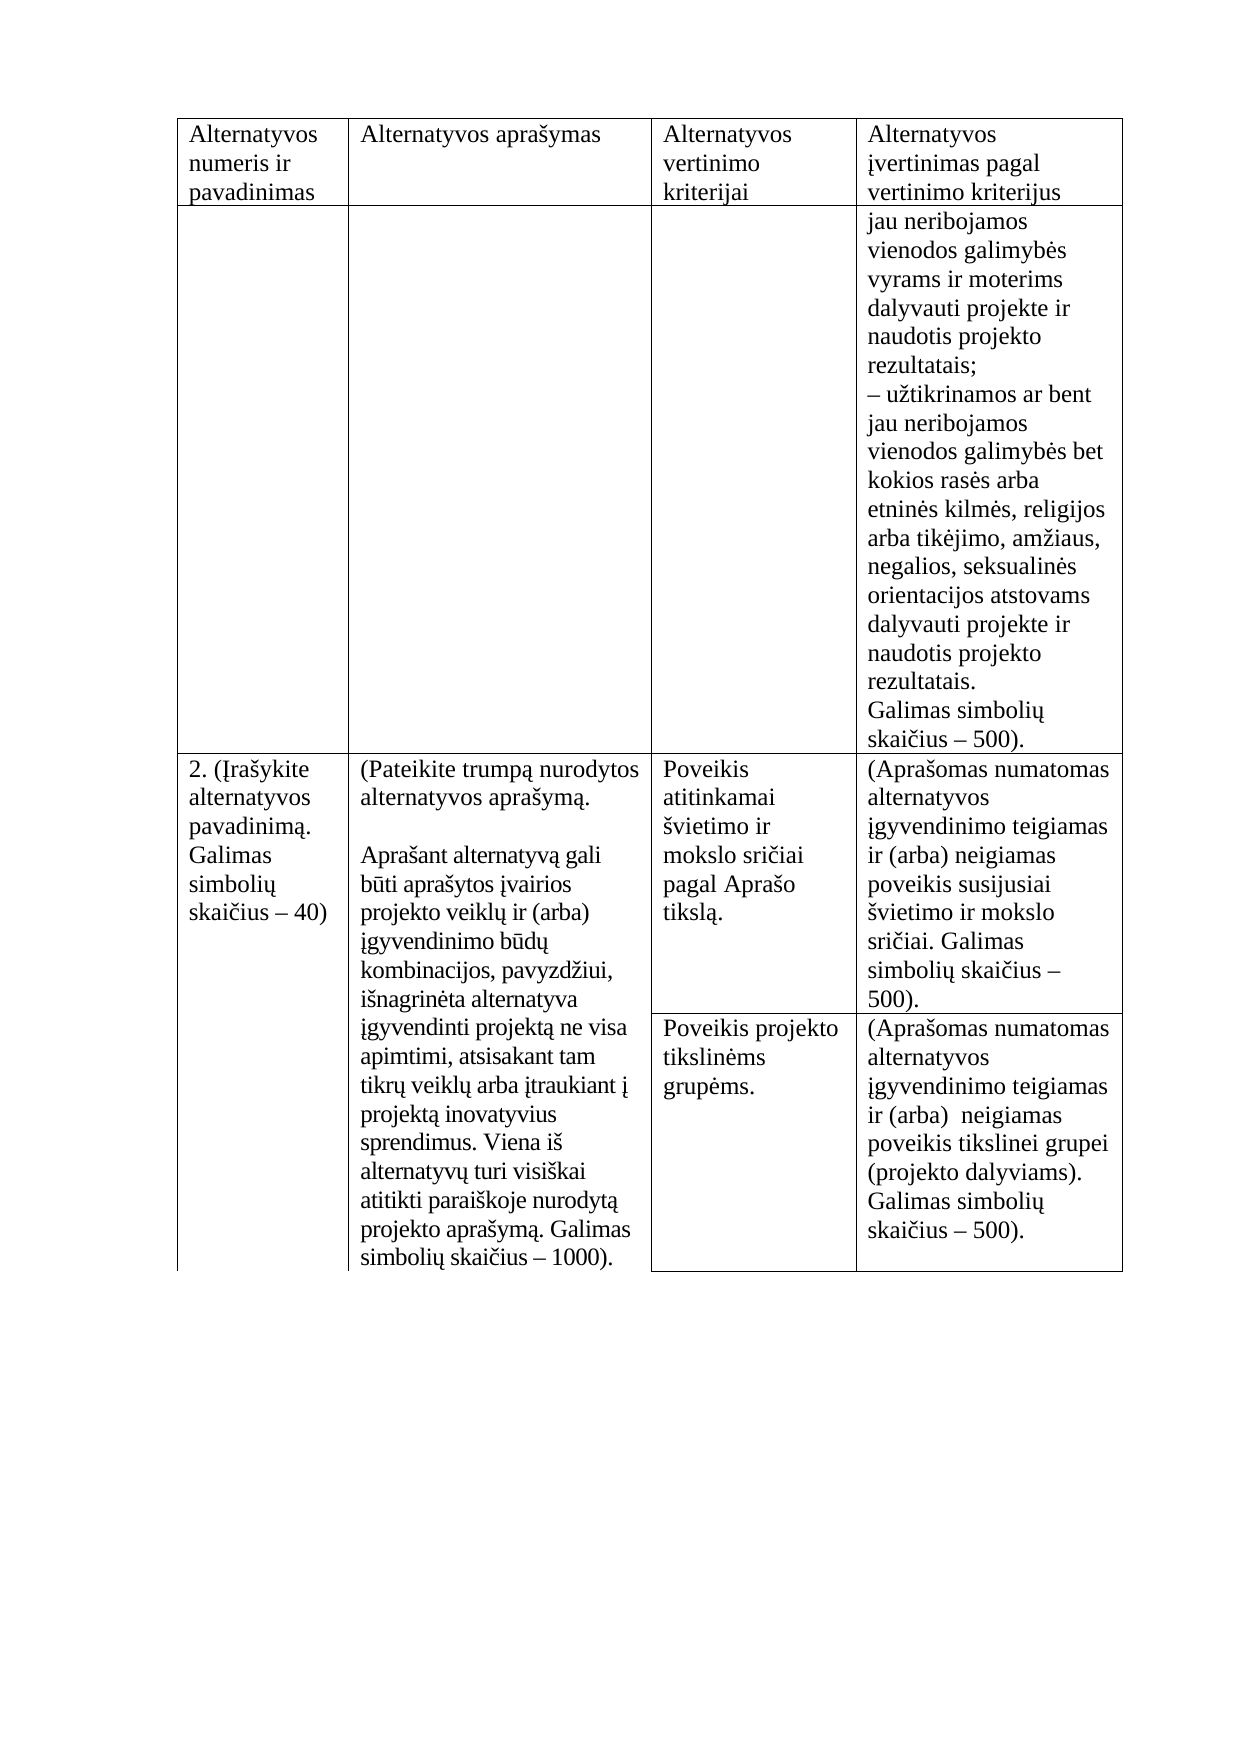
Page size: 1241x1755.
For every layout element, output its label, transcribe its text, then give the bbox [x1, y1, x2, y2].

table_header Alternatyvos aprašymas [349, 119, 651, 205]
table_cell 2. (Įrašykite alternatyvos pavadinimą. Galimas simbolių skaičius – 40) [178, 754, 348, 1271]
table_header Alternatyvos įvertinimas pagal vertinimo kriterijus [857, 119, 1122, 205]
table_cell [652, 206, 856, 753]
table_cell (Aprašomas numatomas alternatyvos įgyvendinimo teigiamas ir (arba) neigiamas poveikis tikslinei grupei (projekto dalyviams). Galimas simbolių skaičius – 500). [857, 1014, 1122, 1271]
table_cell (Aprašomas numatomas alternatyvos įgyvendinimo teigiamas ir (arba) neigiamas poveikis susijusiai švietimo ir mokslo sričiai. Galimas simbolių skaičius – 500). [857, 754, 1122, 1012]
table_header Alternatyvos numeris ir pavadinimas [178, 119, 348, 205]
table_cell Poveikis atitinkamai švietimo ir mokslo sričiai pagal Aprašo tikslą. [652, 754, 856, 1012]
table_cell jau neribojamos vienodos galimybės vyrams ir moterims dalyvauti projekte ir naudotis projekto rezultatais; – užtikrinamos ar bent jau neribojamos vienodos galimybės bet kokios rasės arba etninės kilmės, religijos arba tikėjimo, amžiaus, negalios, seksualinės orientacijos atstovams dalyvauti projekte ir naudotis projekto rezultatais. Galimas simbolių skaičius – 500). [857, 206, 1122, 753]
table_header Alternatyvos vertinimo kriterijai [652, 119, 856, 205]
table_cell [178, 206, 348, 753]
table_cell Poveikis projekto tikslinėms grupėms. [652, 1014, 856, 1271]
table_cell [349, 206, 651, 753]
table_cell (Pateikite trumpą nurodytos alternatyvos aprašymą. Aprašant alternatyvą gali būti aprašytos įvairios projekto veiklų ir (arba) įgyvendinimo būdų kombinacijos, pavyzdžiui, išnagrinėta alternatyva įgyvendinti projektą ne visa apimtimi, atsisakant tam tikrų veiklų arba įtraukiant į projektą inovatyvius sprendimus. Viena iš alternatyvų turi visiškai atitikti paraiškoje nurodytą projekto aprašymą. Galimas simbolių skaičius – 1000). [349, 754, 651, 1271]
